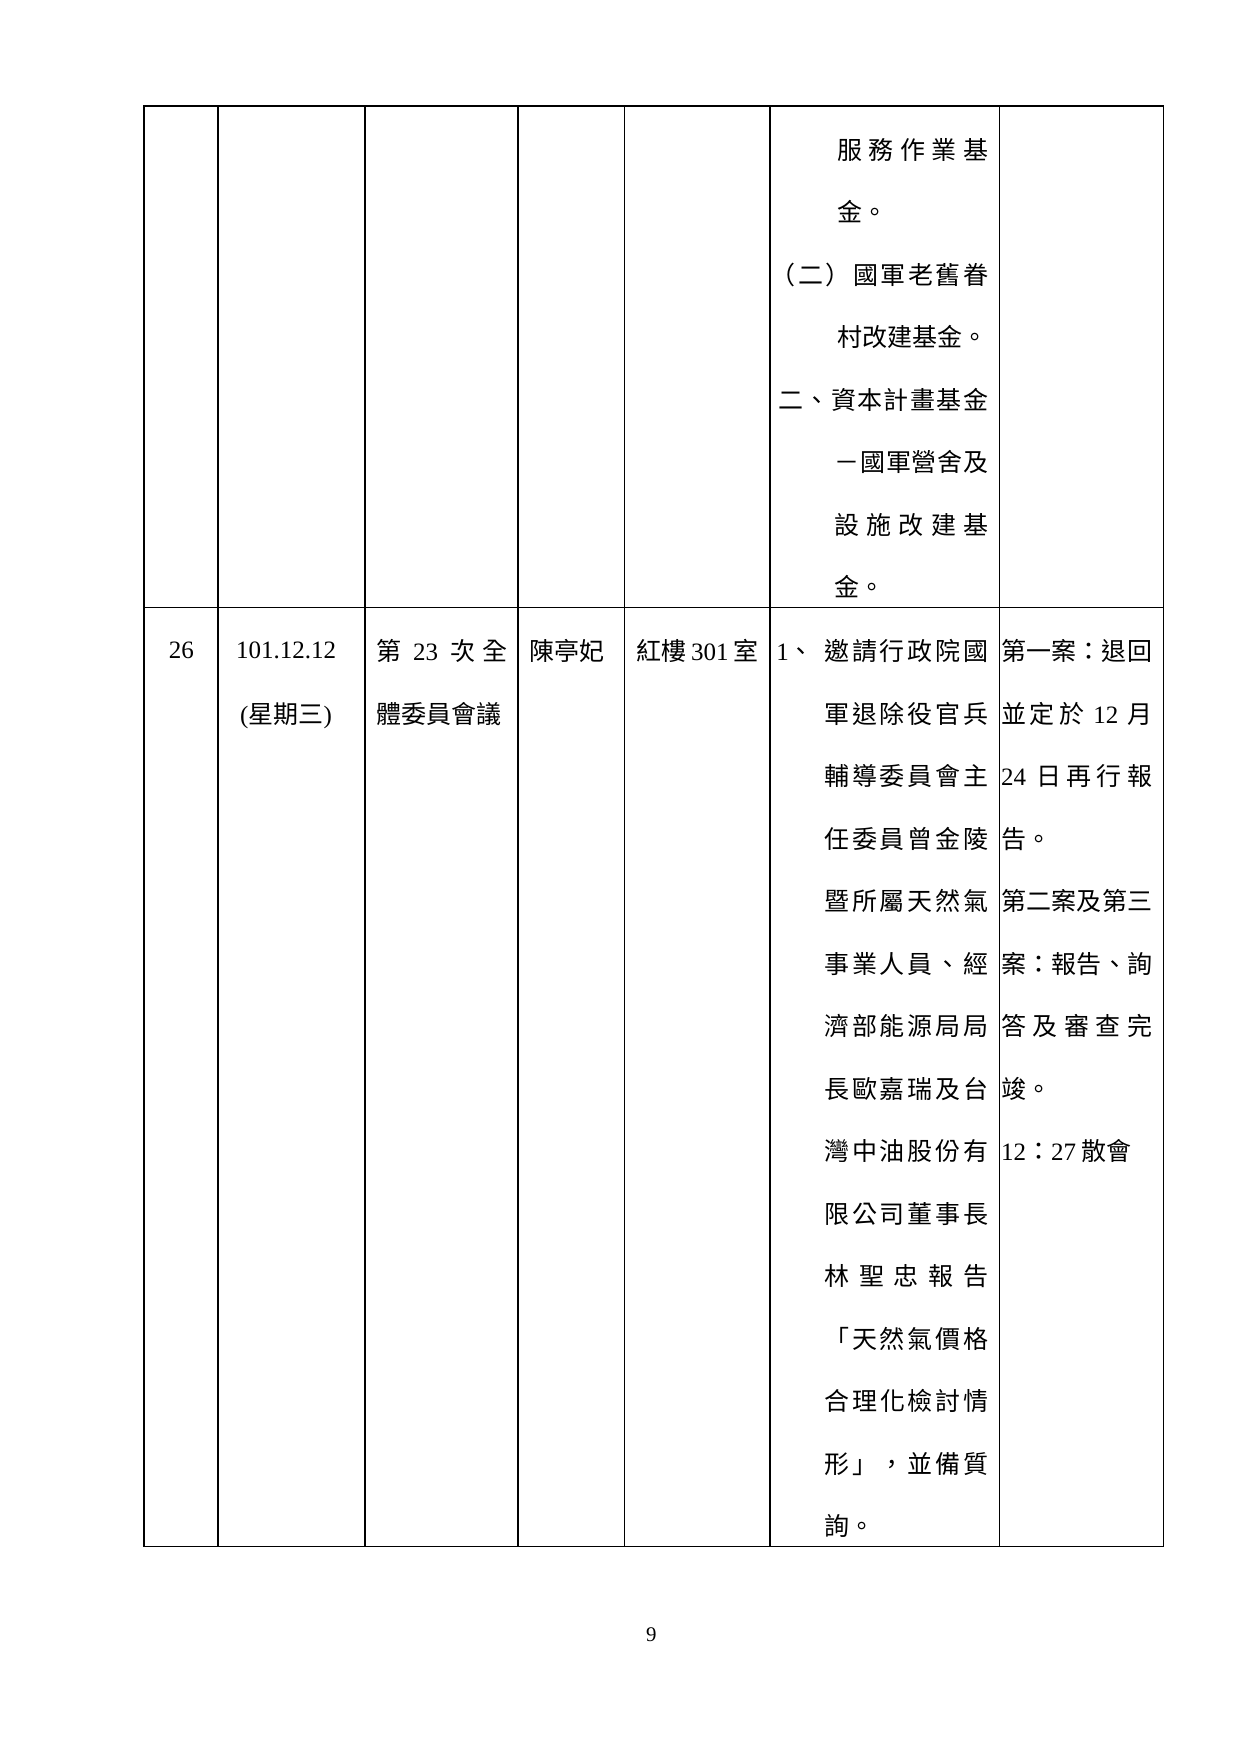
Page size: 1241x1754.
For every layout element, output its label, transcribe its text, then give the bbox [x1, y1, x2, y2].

table_cell [519, 107, 624, 607]
table_cell 邀請行政院國軍退除役官兵輔導委員會主任委員曾金陵暨所屬天然氣事業人員、經濟部能源局局長歐嘉瑞及台灣中油股份有限公司董事長林聖忠報告「天然氣價格合理化檢討情形」，並備質詢。 邀請行政院國軍退除役官兵輔導委員會主任委員曾金陵報告「台南、白河及佳里榮家整併檢討」，並備質詢。 繼續審查102年度中央政府總預算案關於行政院國軍退除役官兵輔導委員會主管未審竣部分。 [771, 608, 999, 1546]
table_cell [366, 107, 517, 607]
table_cell 101.12.12 (星期三) [219, 608, 364, 1546]
table_cell 26 [145, 608, 217, 1546]
table_cell [625, 107, 769, 607]
table_cell 服務作業基金。 （二）國軍老舊眷村改建基金。 二、資本計畫基金－國軍營舍及設施改建基金。 [771, 107, 999, 607]
table_cell 第23次全體委員會議 [366, 608, 517, 1546]
table_cell 第一案：退回並定於12月24日再行報告。 第二案及第三案：報告、詢答及審查完竣。 12：27散會 [1000, 608, 1163, 1546]
table_cell 紅樓301室 [625, 608, 769, 1546]
table_cell 陳亭妃 [519, 608, 624, 1546]
table_cell [1000, 107, 1163, 607]
table_cell [145, 107, 217, 607]
table_cell [219, 107, 364, 607]
